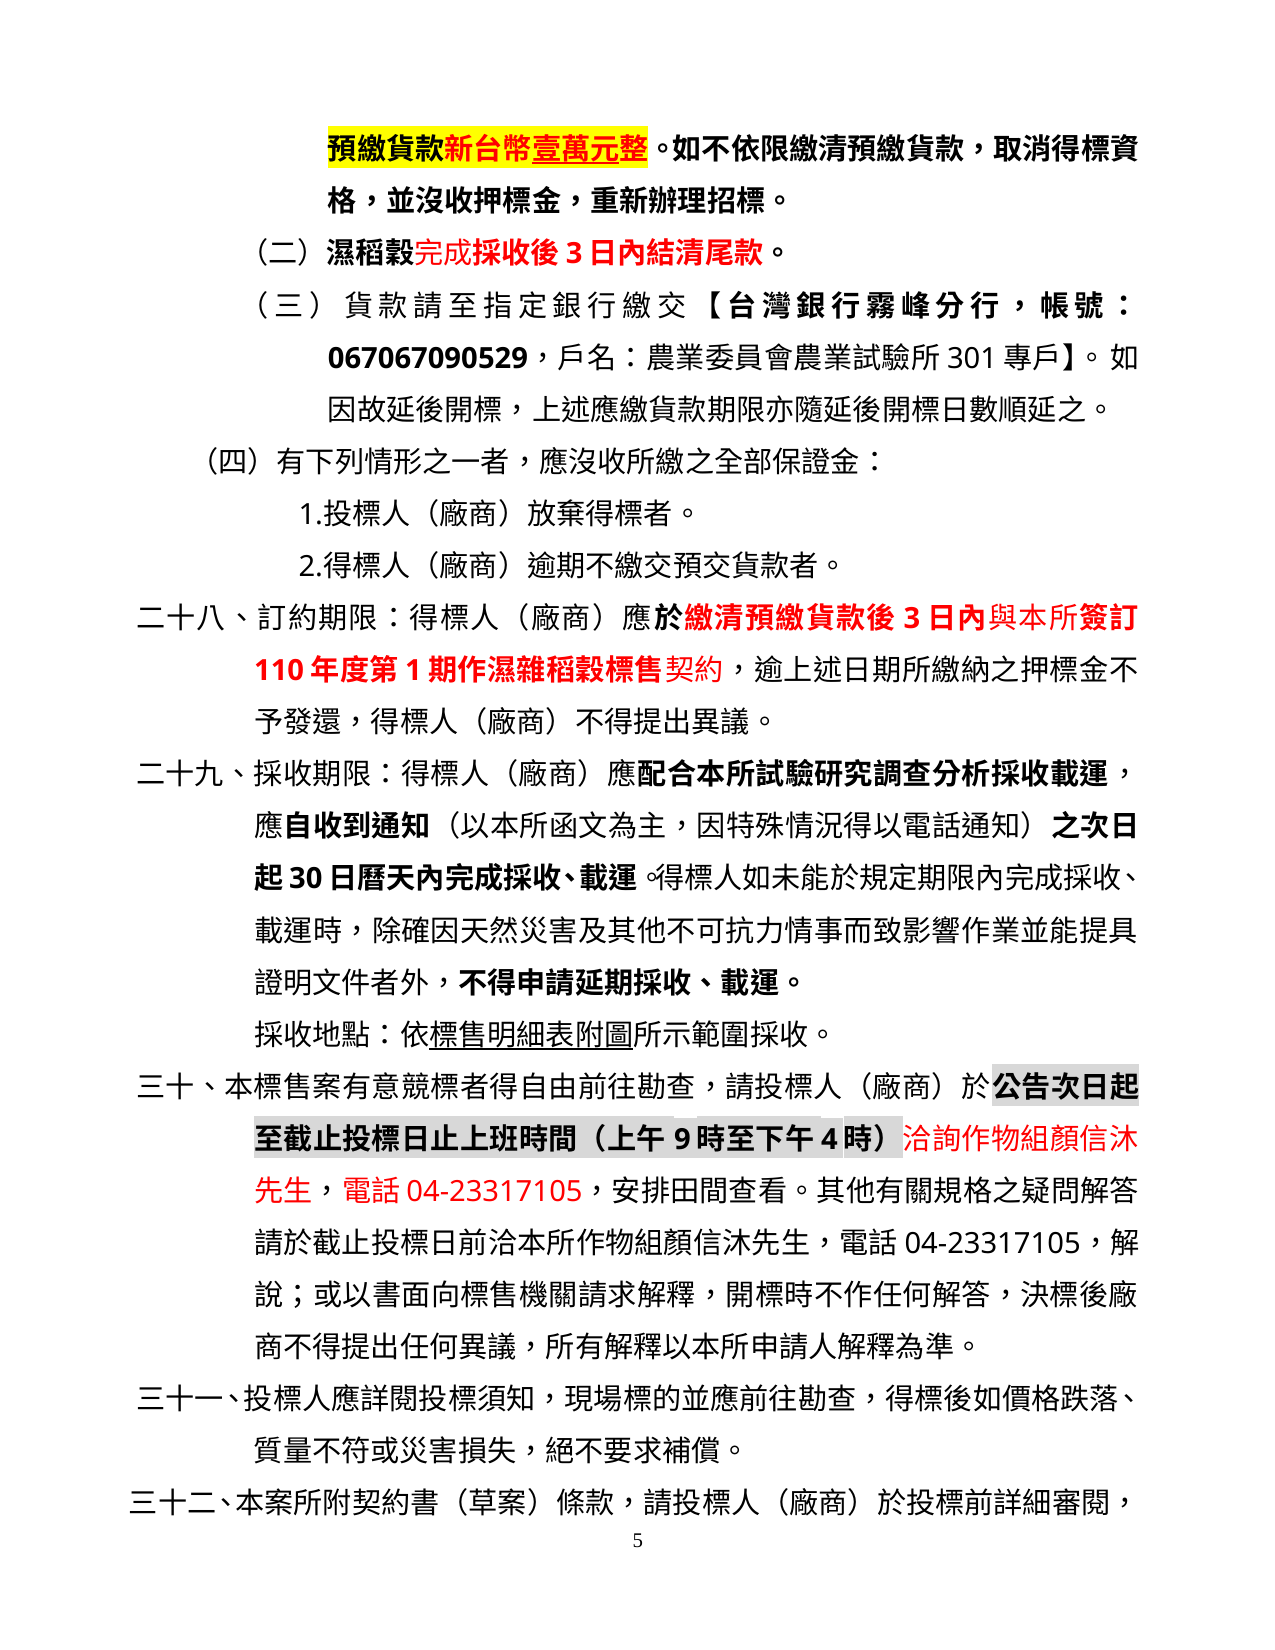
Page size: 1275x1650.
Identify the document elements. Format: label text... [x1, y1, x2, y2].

text 二十八、訂約期限：得標人（廠商）應於繳清預繳貨款後3日內與本所簽訂110年度第1期作濕雜稻穀標售契約，逾上述日期所繳納之押標金不予發還，得標人（廠商）不得提出異議。 [136, 587, 1139, 743]
text 2.得標人（廠商）逾期不繳交預交貨款者。 [298, 535, 1139, 587]
text （四）有下列情形之一者，應沒收所繳之全部保證金： [136, 431, 1139, 483]
text 三十二、本案所附契約書（草案）條款，請投標人（廠商）於投標前詳細審閱， [121, 1472, 1139, 1524]
text 三十、本標售案有意競標者得自由前往勘查，請投標人（廠商）於公告次日起至截止投標日止上班時間（上午9時至下午4時）洽詢作物組顏信沐先生，電話04-23317105，安排田間查看。其他有關規格之疑問解答請於截止投標日前洽本所作物組顏信沐先生，電話04-23317105，解說；或以書面向標售機關請求解釋，開標時不作任何解答，決標後廠商不得提出任何異議，所有解釋以本所申請人解釋為準。 [136, 1056, 1139, 1368]
text 三十一、投標人應詳閱投標須知，現場標的並應前往勘查，得標後如價格跌落、質量不符或災害損失，絕不要求補償。 [136, 1368, 1139, 1472]
text 預繳貨款新台幣壹萬元整。如不依限繳清預繳貨款，取消得標資格，並沒收押標金，重新辦理招標。 [239, 118, 1139, 222]
text 1.投標人（廠商）放棄得標者。 [298, 483, 1139, 535]
text （二）濕稻穀完成採收後3日內結清尾款。 [239, 222, 1139, 274]
text （三）貨款請至指定銀行繳交【台灣銀行霧峰分行，帳號：067067090529，戶名：農業委員會農業試驗所301專戶】。如因故延後開標，上述應繳貨款期限亦隨延後開標日數順延之。 [239, 274, 1139, 431]
text 二十九、採收期限：得標人（廠商）應配合本所試驗研究調查分析採收載運，應自收到通知（以本所函文為主，因特殊情況得以電話通知）之次日起30日曆天內完成採收、載運。得標人如未能於規定期限內完成採收、載運時，除確因天然災害及其他不可抗力情事而致影響作業並能提具證明文件者外，不得申請延期採收、載運。 [136, 743, 1139, 1003]
text 採收地點：依標售明細表附圖所示範圍採收。 [254, 1003, 1139, 1056]
